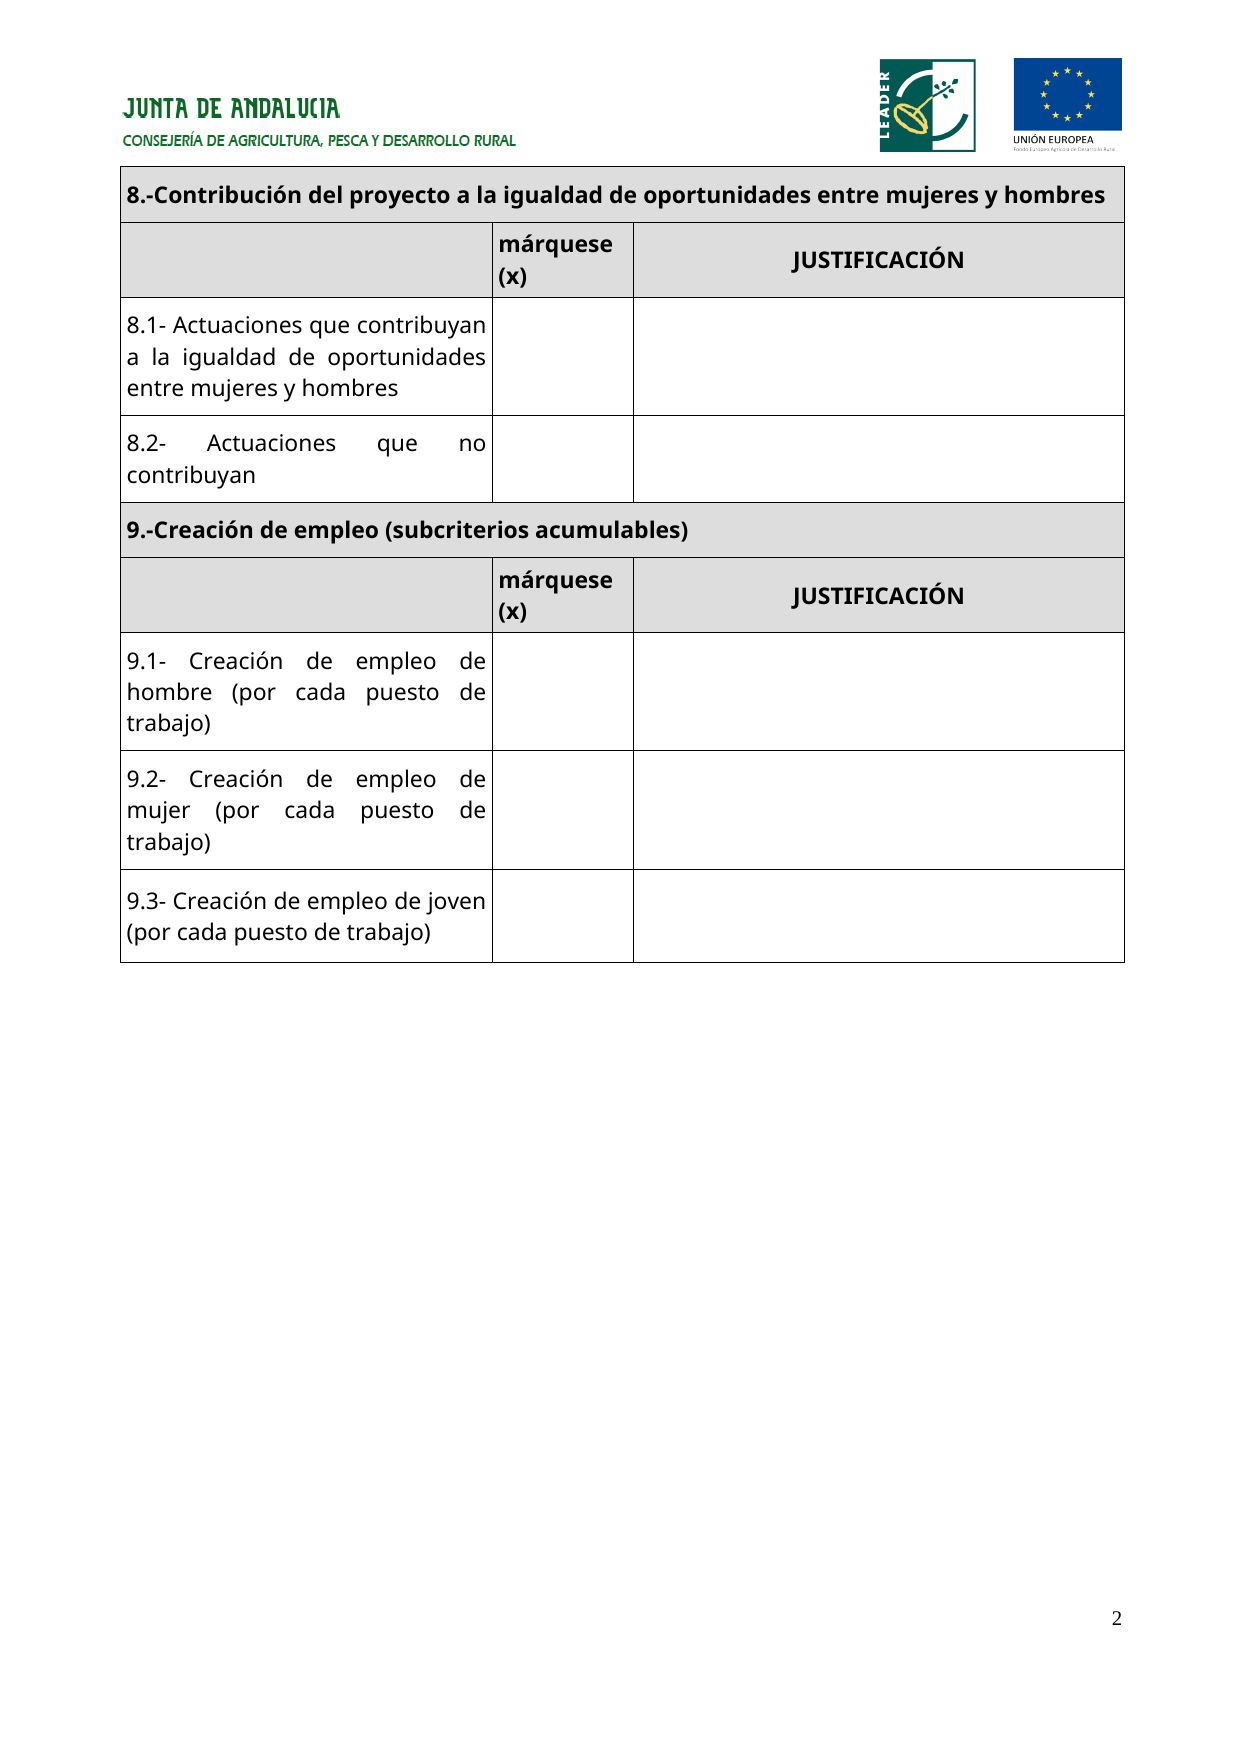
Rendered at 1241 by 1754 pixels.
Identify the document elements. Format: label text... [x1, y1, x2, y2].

table_cell márquese (x) [493, 223, 633, 297]
table_cell [634, 298, 1124, 415]
table_cell JUSTIFICACIÓN [634, 558, 1124, 632]
table_cell 8.1- Actuaciones que contribuyan a la igualdad de oportunidades entre mujeres y hombres [121, 298, 492, 415]
table_cell [121, 558, 492, 632]
table_cell 9.-Creación de empleo (subcriterios acumulables) [121, 503, 1124, 557]
table_cell márquese (x) [493, 558, 633, 632]
table_cell [121, 223, 492, 297]
table_cell [634, 870, 1124, 962]
table_cell [493, 751, 633, 868]
table_cell 9.1- Creación de empleo de hombre (por cada puesto de trabajo) [121, 633, 492, 750]
table_cell [493, 416, 633, 502]
table_cell 8.2- Actuaciones que no contribuyan [121, 416, 492, 502]
table_cell [493, 633, 633, 750]
table_cell [634, 751, 1124, 868]
table_cell [493, 870, 633, 962]
table_cell [634, 416, 1124, 502]
table_cell 8.-Contribución del proyecto a la igualdad de oportunidades entre mujeres y hombres [121, 167, 1124, 222]
table_cell [634, 633, 1124, 750]
picture [1013, 58, 1122, 152]
table_cell [493, 298, 633, 415]
table_cell 9.3- Creación de empleo de joven (por cada puesto de trabajo) [121, 870, 492, 962]
table_cell JUSTIFICACIÓN [634, 223, 1124, 297]
picture [122, 94, 521, 149]
table_cell 9.2- Creación de empleo de mujer (por cada puesto de trabajo) [121, 751, 492, 868]
